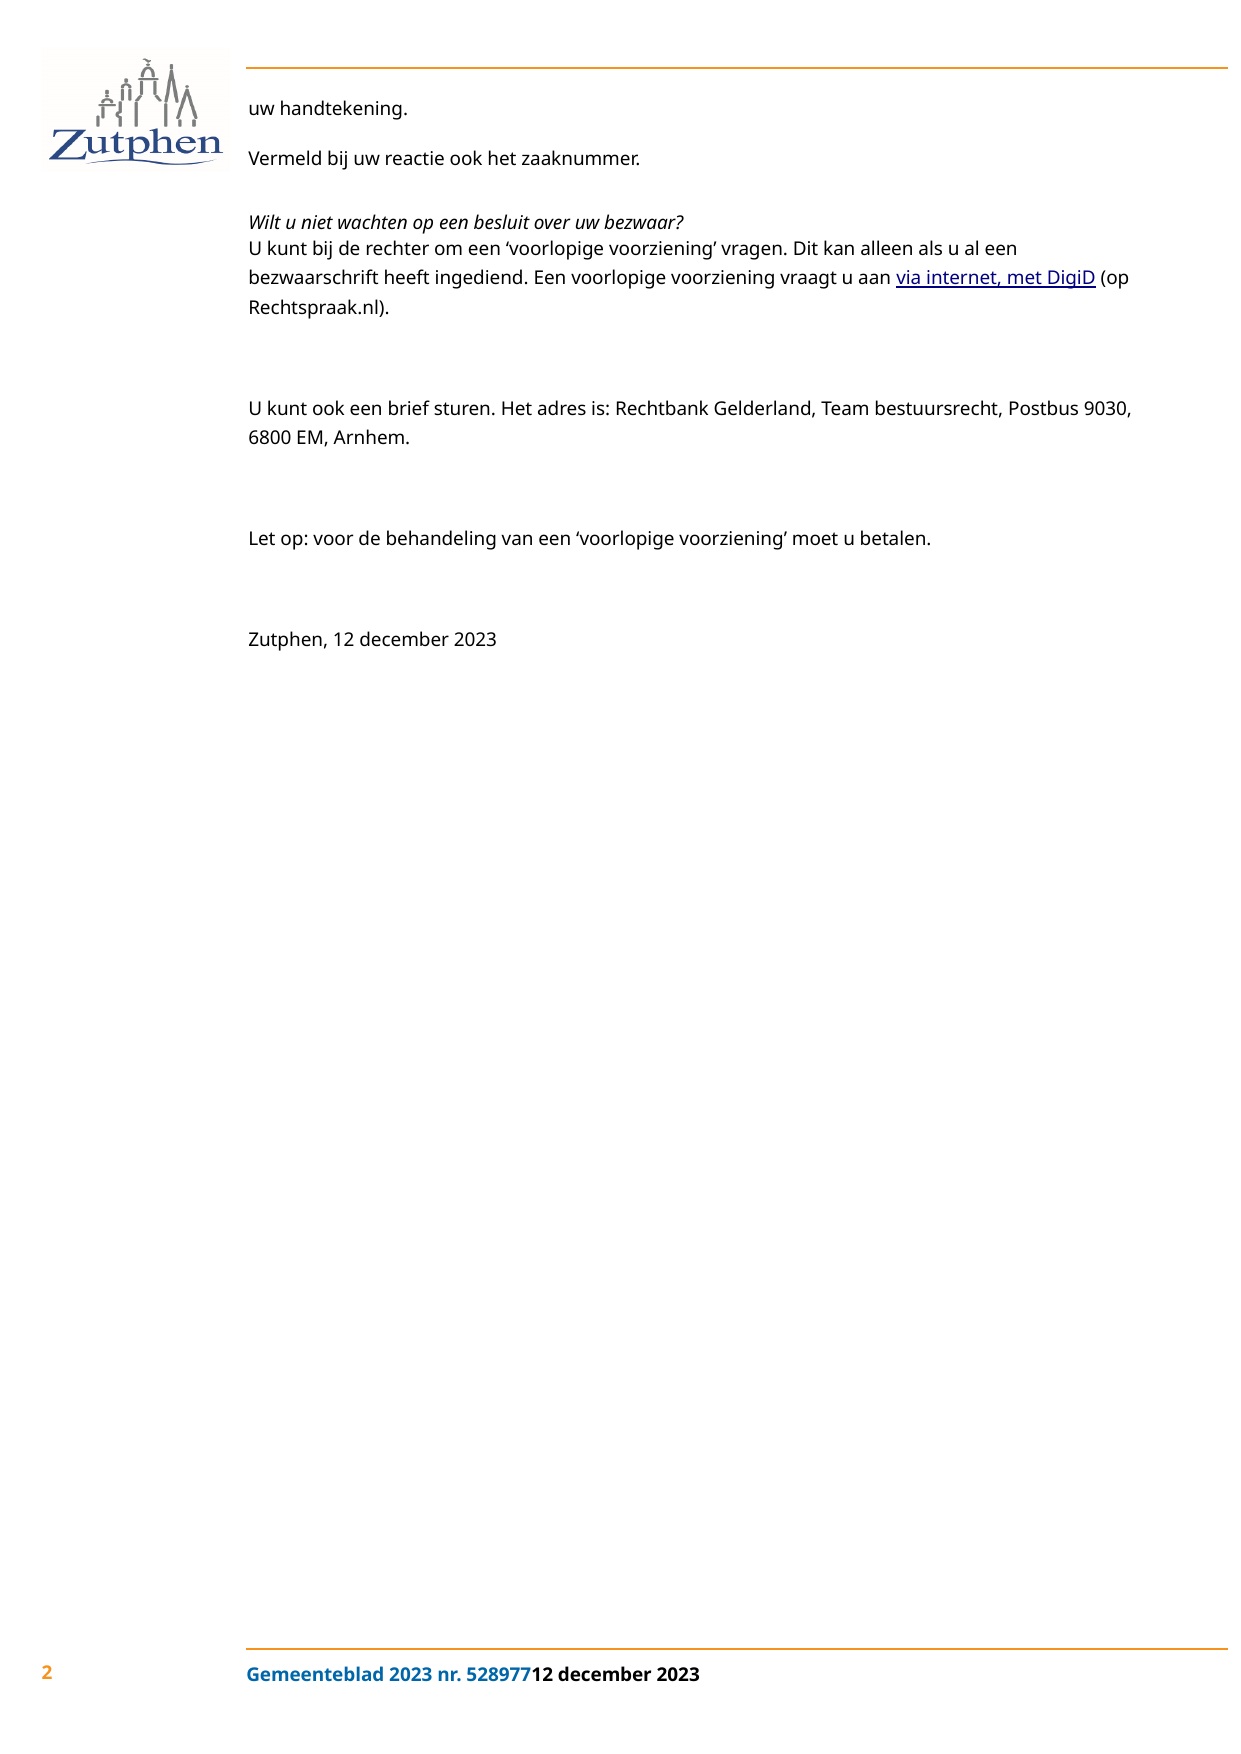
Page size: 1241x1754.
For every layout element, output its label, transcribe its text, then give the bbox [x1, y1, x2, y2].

text Zutphen, 12 december 2023 [248, 626, 1152, 652]
text Wilt u niet wachten op een besluit over uw bezwaar? [248, 209, 1152, 235]
text U kunt bij de rechter om een ‘voorlopige voorziening’ vragen. Dit kan alleen als u al een bezwaarschrift heeft ingediend. Een voorlopige voorziening vraagt u aan via internet, met DigiD (op Rechtspraak.nl). [248, 235, 1152, 320]
text Vermeld bij uw reactie ook het zaaknummer. [248, 145, 1152, 171]
text Let op: voor de behandeling van een ‘voorlopige voorziening’ moet u betalen. [248, 525, 1152, 551]
text U kunt ook een brief sturen. Het adres is: Rechtbank Gelderland, Team bestuursrecht, Postbus 9030, 6800 EM, Arnhem. [248, 395, 1152, 450]
text uw handtekening. [248, 95, 1152, 121]
picture [41, 47, 231, 172]
